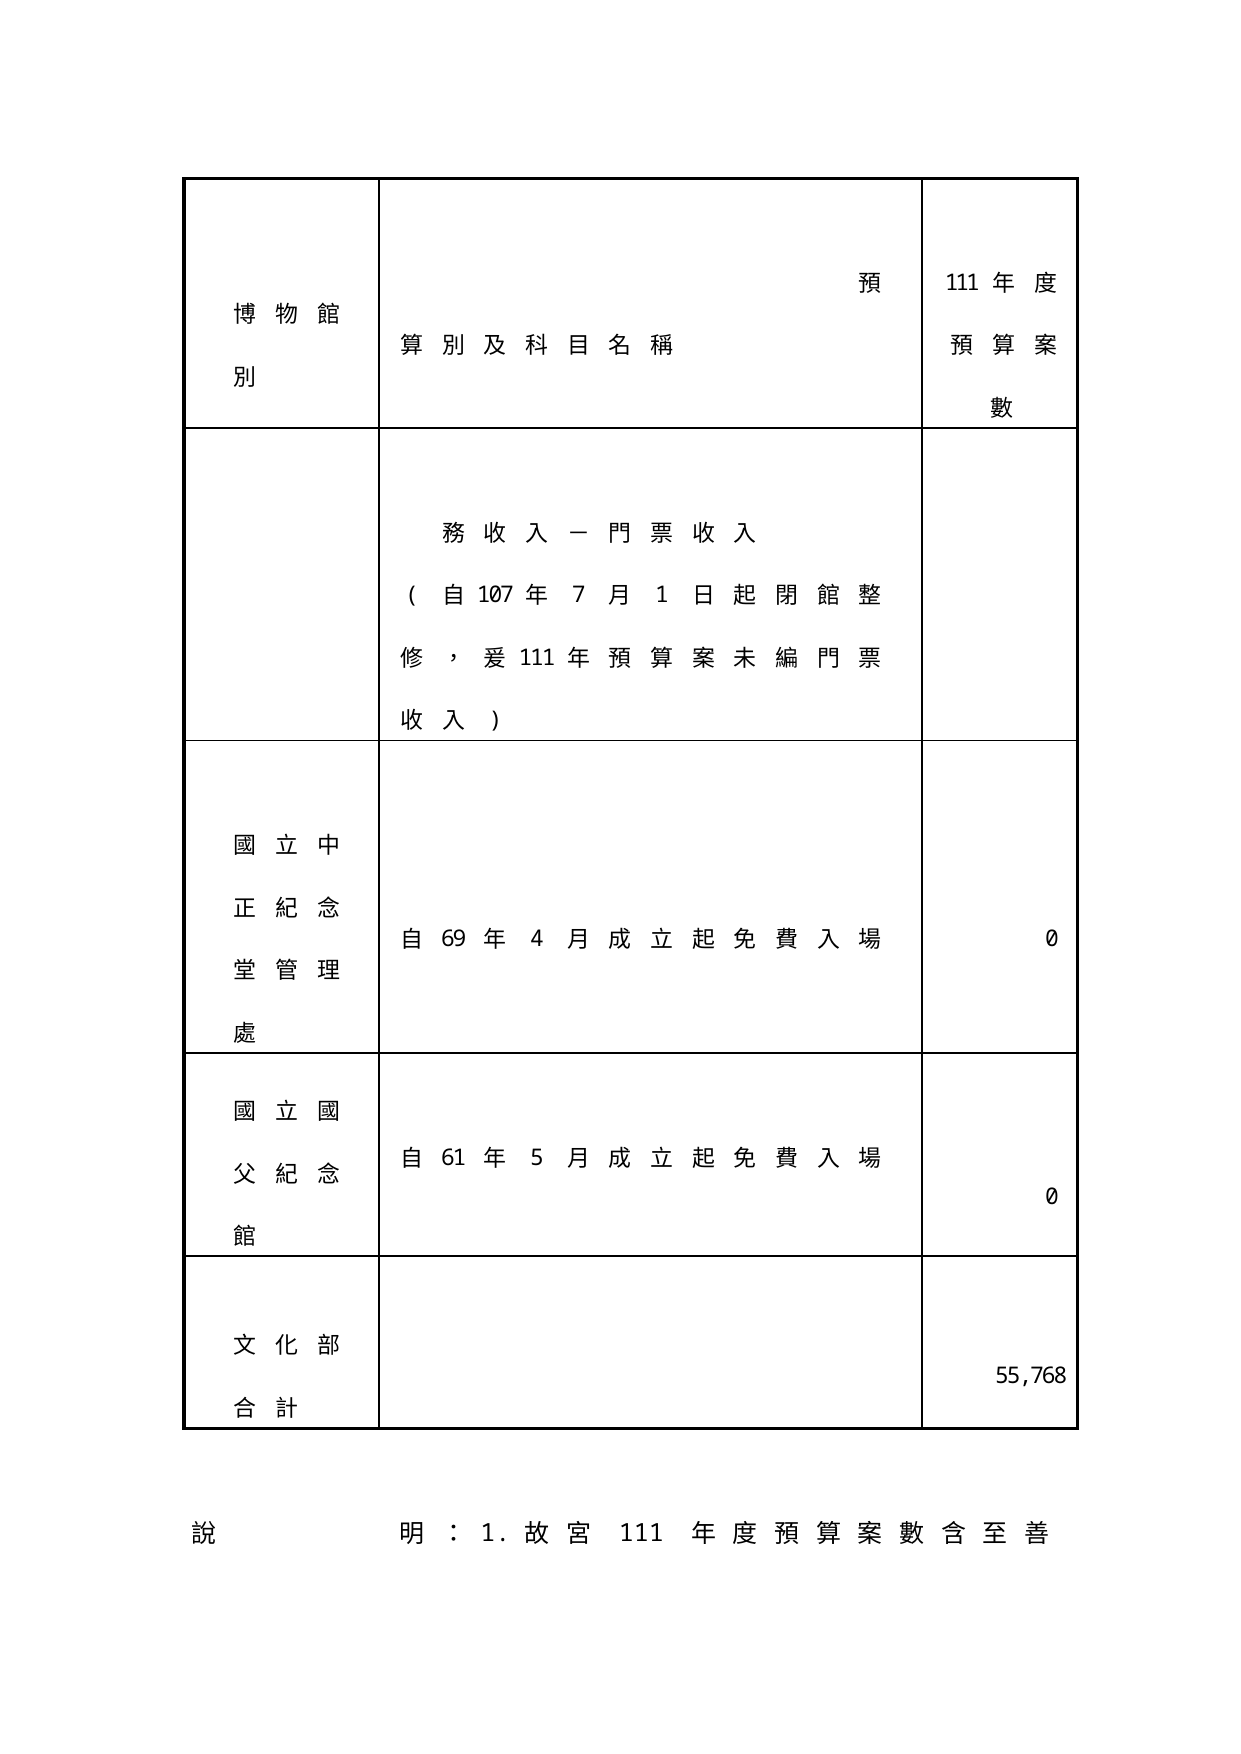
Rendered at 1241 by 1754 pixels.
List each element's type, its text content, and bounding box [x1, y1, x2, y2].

table_cell 國立中正紀念堂管理處 [186, 741, 378, 1052]
table_cell [923, 429, 1076, 740]
table_header 111年度預算案數 [923, 180, 1076, 427]
table_cell 自69年4月成立起免費入場 [380, 741, 921, 1052]
table_cell 國立國父紀念館 [186, 1054, 378, 1255]
table_cell [380, 1257, 921, 1427]
text 說 明：1.故宮111年度預算案數含至善 [183, 1490, 1058, 1552]
table_cell 務收入－門票收入 (自107年7月1日起閉館整修，爰111年預算案未編門票收入) [380, 429, 921, 740]
table_header 博物館別 [186, 180, 378, 427]
table_cell 55,768 [923, 1257, 1076, 1427]
table_header 預算別及科目名稱 [380, 180, 921, 427]
table_cell [186, 429, 378, 740]
table_cell 0 [923, 1054, 1076, 1255]
table_cell 0 [923, 741, 1076, 1052]
table_cell 自61年5月成立起免費入場 [380, 1054, 921, 1255]
table_cell 文化部合計 [186, 1257, 378, 1427]
